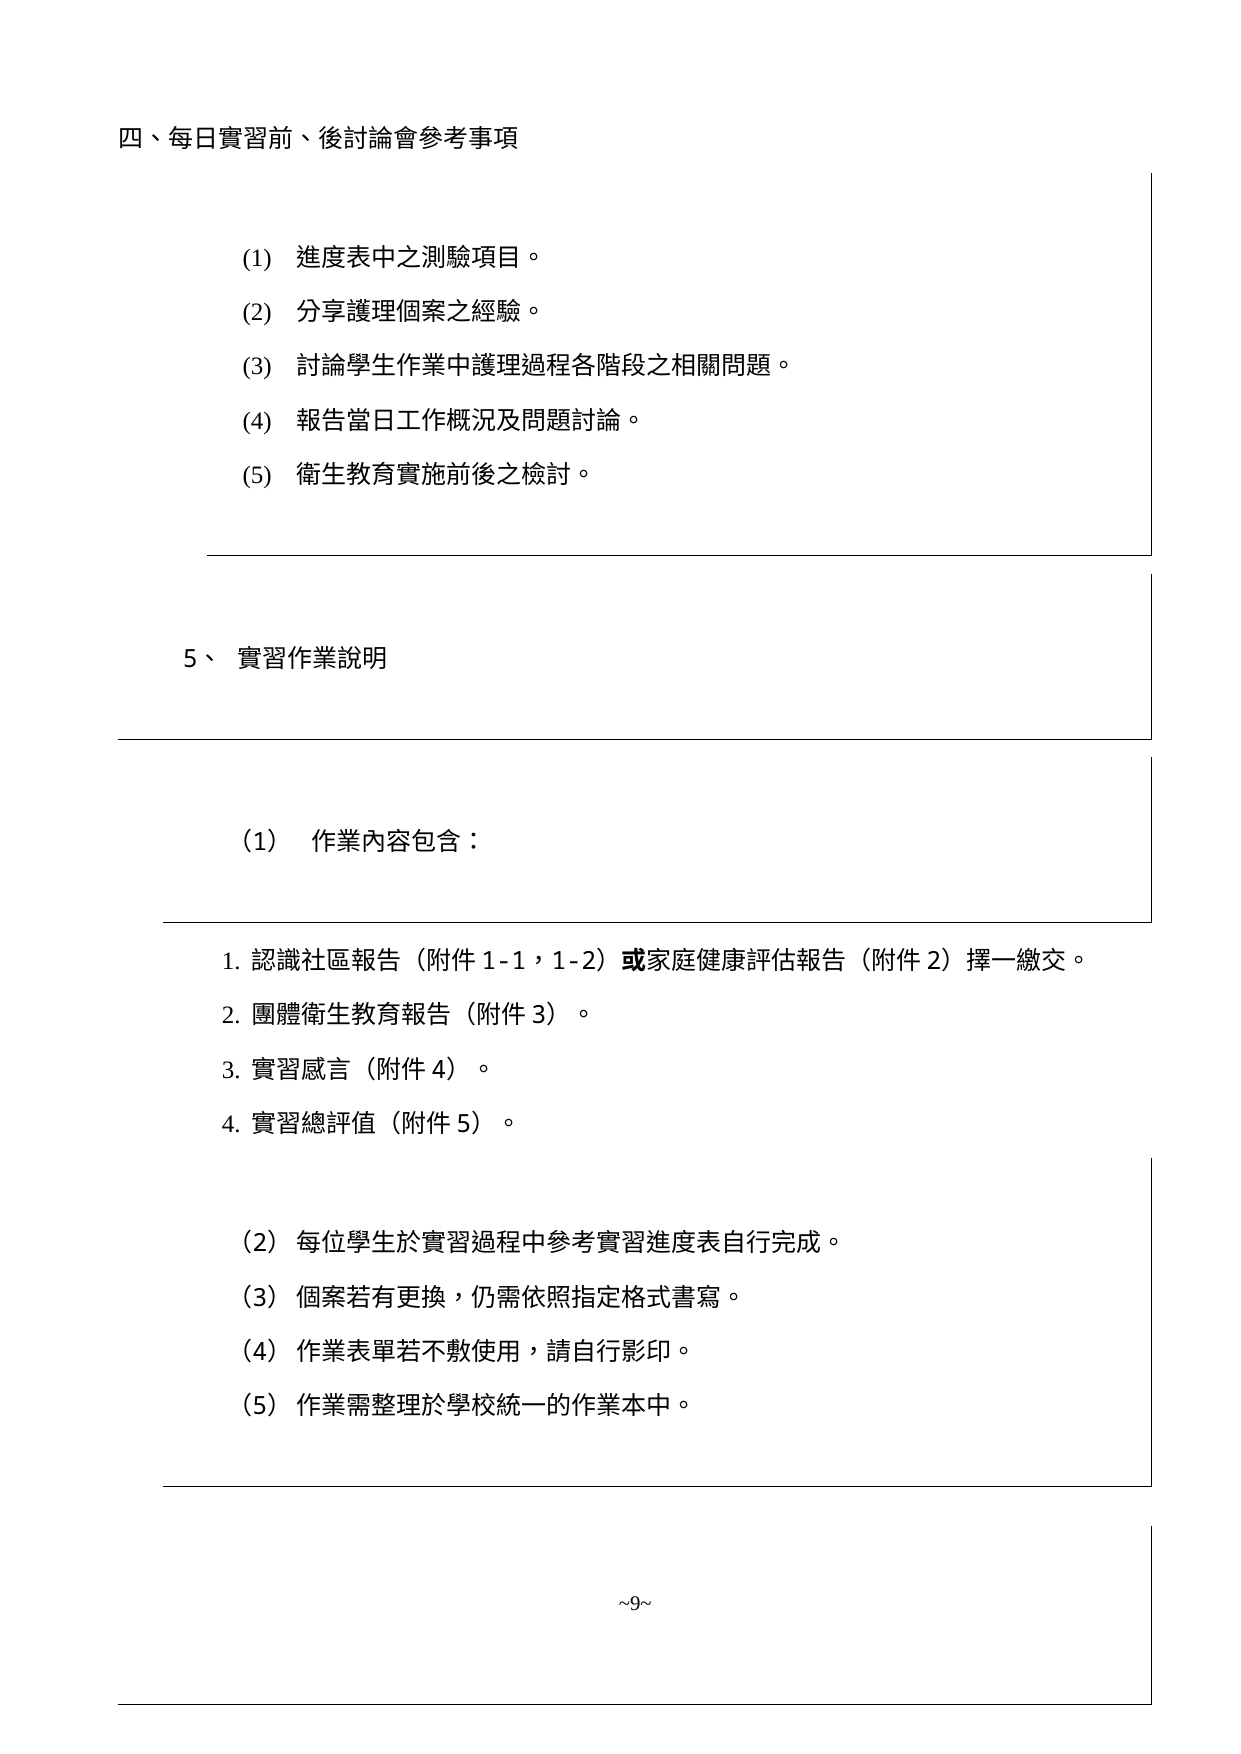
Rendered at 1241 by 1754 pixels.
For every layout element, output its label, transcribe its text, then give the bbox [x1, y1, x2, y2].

text 四、每日實習前、後討論會參考事項 [118, 118, 1152, 154]
list 作業需整理於學校統一的作業本中。 [162, 1321, 1152, 1487]
list 實習感言（附件4）。 [222, 1049, 1152, 1086]
list 衛生教育實施前後之檢討。 [207, 390, 1152, 555]
list 實習總評值（附件5）。 [222, 1104, 1152, 1140]
list 團體衛生教育報告（附件3）。 [222, 995, 1152, 1031]
list 進度表中之測驗項目。 [207, 172, 1152, 227]
list 認識社區報告（附件1-1，1-2）或家庭健康評估報告（附件2）擇一繳交。 [222, 941, 1152, 977]
list 報告當日工作概況及問題討論。 [207, 336, 1152, 390]
list 每位學生於實習過程中參考實習進度表自行完成。 [162, 1158, 1151, 1212]
list 實習作業說明 [118, 573, 1152, 739]
list 個案若有更換，仍需依照指定格式書寫。 [162, 1212, 1152, 1267]
list 作業表單若不敷使用，請自行影印。 [162, 1267, 1152, 1321]
list 作業內容包含： [162, 757, 1151, 922]
list 分享護理個案之經驗。 [207, 227, 1152, 281]
list 討論學生作業中護理過程各階段之相關問題。 [207, 281, 1152, 336]
